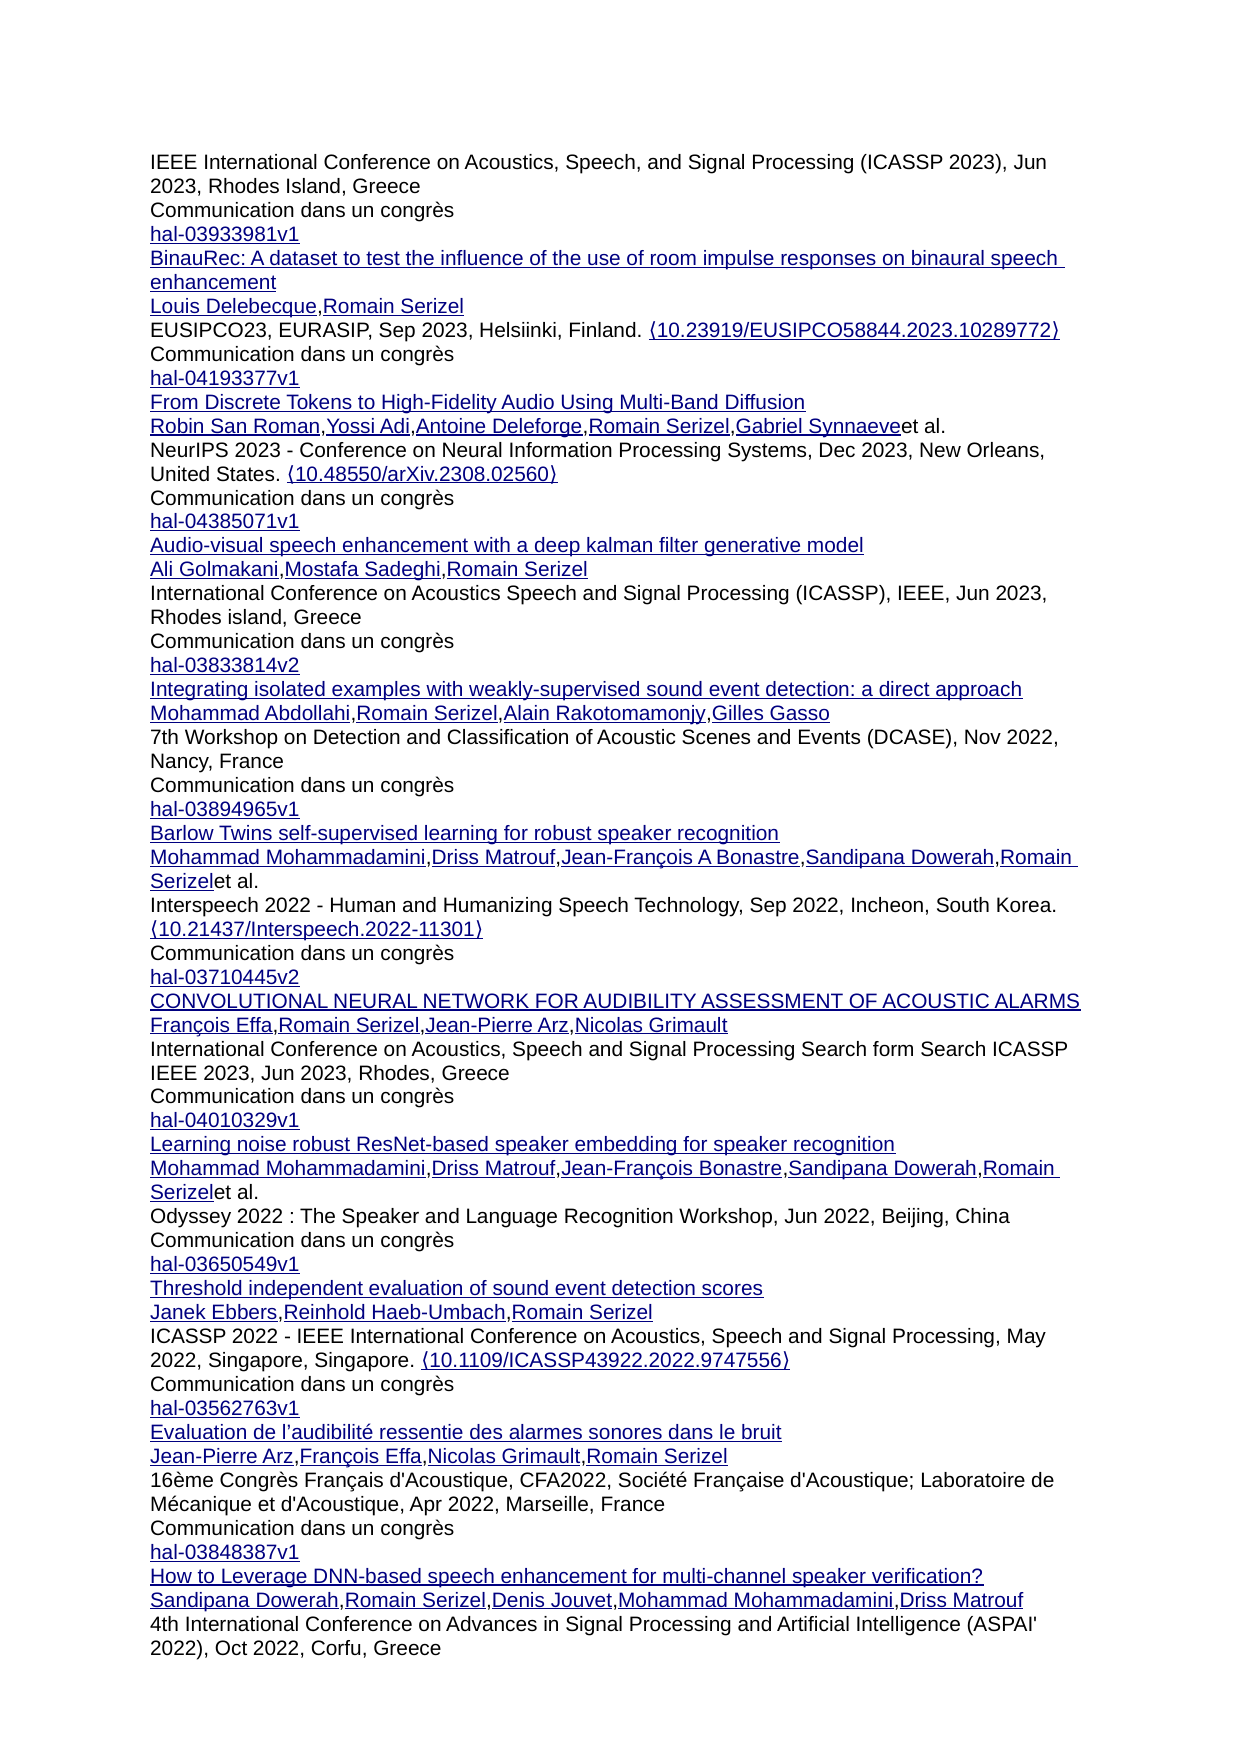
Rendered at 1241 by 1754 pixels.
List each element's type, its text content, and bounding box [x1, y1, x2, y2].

table_cell Integrating isolated examples with weakly-supervised sound event detection: a direct approach Mohammad Abdollahi,Romain Serizel,Alain Rakotomamonjy,Gilles Gasso 7th Workshop on Detection and Classification of Acoustic Scenes and Events (DCASE), Nov 2022, Nancy, France Communication dans un congrès hal-03894965v1 [150, 677, 1090, 821]
table_cell Barlow Twins self-supervised learning for robust speaker recognition Mohammad Mohammadamini,Driss Matrouf,Jean-François A Bonastre,Sandipana Dowerah,Romain Serizelet al. Interspeech 2022 - Human and Humanizing Speech Technology, Sep 2022, Incheon, South Korea. ⟨10.21437/Interspeech.2022-11301⟩ Communication dans un congrès hal-03710445v2 [150, 821, 1090, 988]
table_cell Learning noise robust ResNet-based speaker embedding for speaker recognition Mohammad Mohammadamini,Driss Matrouf,Jean-François Bonastre,Sandipana Dowerah,Romain Serizelet al. Odyssey 2022 : The Speaker and Language Recognition Workshop, Jun 2022, Beijing, China Communication dans un congrès hal-03650549v1 [150, 1132, 1090, 1276]
table_cell CONVOLUTIONAL NEURAL NETWORK FOR AUDIBILITY ASSESSMENT OF ACOUSTIC ALARMS François Effa,Romain Serizel,Jean-Pierre Arz,Nicolas Grimault International Conference on Acoustics, Speech and Signal Processing Search form Search ICASSP IEEE 2023, Jun 2023, Rhodes, Greece Communication dans un congrès hal-04010329v1 [150, 989, 1090, 1132]
table_cell IEEE International Conference on Acoustics, Speech, and Signal Processing (ICASSP 2023), Jun 2023, Rhodes Island, Greece Communication dans un congrès hal-03933981v1 [150, 150, 1090, 246]
table_cell Audio-visual speech enhancement with a deep kalman filter generative model Ali Golmakani,Mostafa Sadeghi,Romain Serizel International Conference on Acoustics Speech and Signal Processing (ICASSP), IEEE, Jun 2023, Rhodes island, Greece Communication dans un congrès hal-03833814v2 [150, 533, 1090, 677]
table_cell Threshold independent evaluation of sound event detection scores Janek Ebbers,Reinhold Haeb-Umbach,Romain Serizel ICASSP 2022 - IEEE International Conference on Acoustics, Speech and Signal Processing, May 2022, Singapore, Singapore. ⟨10.1109/ICASSP43922.2022.9747556⟩ Communication dans un congrès hal-03562763v1 [150, 1276, 1090, 1420]
table_cell BinauRec: A dataset to test the influence of the use of room impulse responses on binaural speech enhancement Louis Delebecque,Romain Serizel EUSIPCO23, EURASIP, Sep 2023, Helsiinki, Finland. ⟨10.23919/EUSIPCO58844.2023.10289772⟩ Communication dans un congrès hal-04193377v1 [150, 246, 1090, 389]
table_cell Evaluation de l’audibilité ressentie des alarmes sonores dans le bruit Jean-Pierre Arz,François Effa,Nicolas Grimault,Romain Serizel 16ème Congrès Français d'Acoustique, CFA2022, Société Française d'Acoustique; Laboratoire de Mécanique et d'Acoustique, Apr 2022, Marseille, France Communication dans un congrès hal-03848387v1 [150, 1420, 1090, 1563]
table_cell From Discrete Tokens to High-Fidelity Audio Using Multi-Band Diffusion Robin San Roman,Yossi Adi,Antoine Deleforge,Romain Serizel,Gabriel Synnaeveet al. NeurIPS 2023 - Conference on Neural Information Processing Systems, Dec 2023, New Orleans, United States. ⟨10.48550/arXiv.2308.02560⟩ Communication dans un congrès hal-04385071v1 [150, 390, 1090, 533]
table_cell How to Leverage DNN-based speech enhancement for multi-channel speaker verification? Sandipana Dowerah,Romain Serizel,Denis Jouvet,Mohammad Mohammadamini,Driss Matrouf 4th International Conference on Advances in Signal Processing and Artificial Intelligence (ASPAI' 2022), Oct 2022, Corfu, Greece [150, 1564, 1090, 1659]
